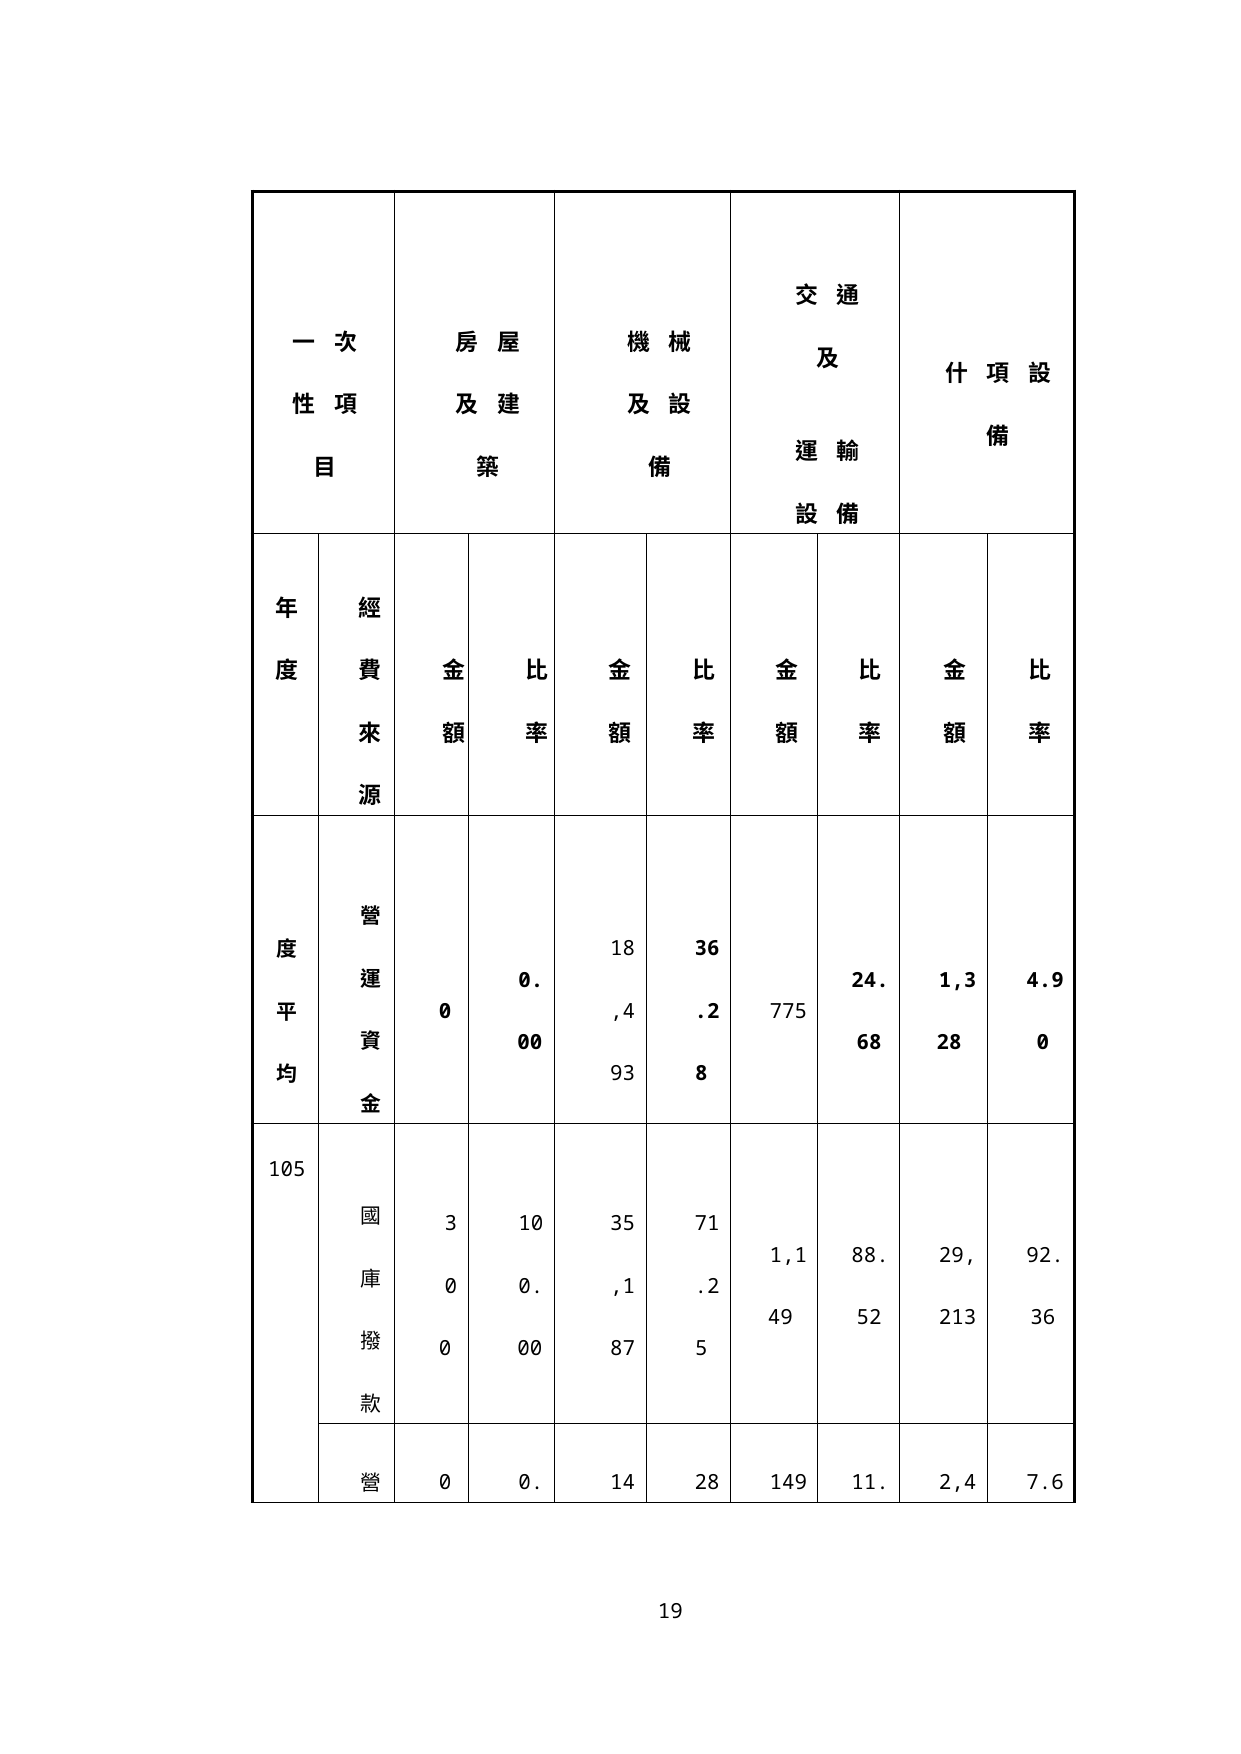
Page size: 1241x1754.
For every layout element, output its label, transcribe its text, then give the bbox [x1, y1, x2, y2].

table_header 機械及設備 [555, 193, 730, 533]
table_cell 0 [395, 816, 468, 1123]
table_cell 2,4 [900, 1424, 987, 1502]
table_cell 年度 [254, 534, 318, 814]
table_cell 1,149 [731, 1124, 817, 1423]
table_header 交通及 運輸設備 [731, 193, 899, 533]
table_cell 度平均 [254, 816, 318, 1123]
table_cell 金額 [731, 534, 817, 814]
table_cell 0. [469, 1424, 554, 1502]
table_cell 71.25 [647, 1124, 730, 1423]
table_cell 比率 [988, 534, 1073, 814]
table_cell 100.00 [469, 1124, 554, 1423]
table_cell 4.90 [988, 816, 1073, 1123]
table_cell 300 [395, 1124, 468, 1423]
table_cell 比率 [469, 534, 554, 814]
table_cell 7.6 [988, 1424, 1073, 1502]
table_cell 35,187 [555, 1124, 646, 1423]
table_cell 18,493 [555, 816, 646, 1123]
table_cell 營 [319, 1424, 394, 1502]
table_cell 金額 [900, 534, 987, 814]
table_cell 105 [254, 1124, 318, 1502]
table_cell 比率 [647, 534, 730, 814]
table_cell 比率 [818, 534, 899, 814]
table_cell 國庫撥款 [319, 1124, 394, 1423]
table_cell 149 [731, 1424, 817, 1502]
table_cell 24.68 [818, 816, 899, 1123]
table_cell 0 [395, 1424, 468, 1502]
table_cell 金額 [555, 534, 646, 814]
table_header 一次性項目 [254, 193, 394, 533]
table_cell 金額 [395, 534, 468, 814]
table_header 什項設備 [900, 193, 1073, 533]
table_cell 14 [555, 1424, 646, 1502]
table_cell 29,213 [900, 1124, 987, 1423]
table_cell 92.36 [988, 1124, 1073, 1423]
table_cell 0.00 [469, 816, 554, 1123]
table_cell 36.28 [647, 816, 730, 1123]
table_cell 88.52 [818, 1124, 899, 1423]
table_header 房屋及建築 [395, 193, 554, 533]
table_cell 經費來源 [319, 534, 394, 814]
table_cell 28 [647, 1424, 730, 1502]
table_cell 營運資金 [319, 816, 394, 1123]
table_cell 1,328 [900, 816, 987, 1123]
table_cell 11. [818, 1424, 899, 1502]
table_cell 775 [731, 816, 817, 1123]
